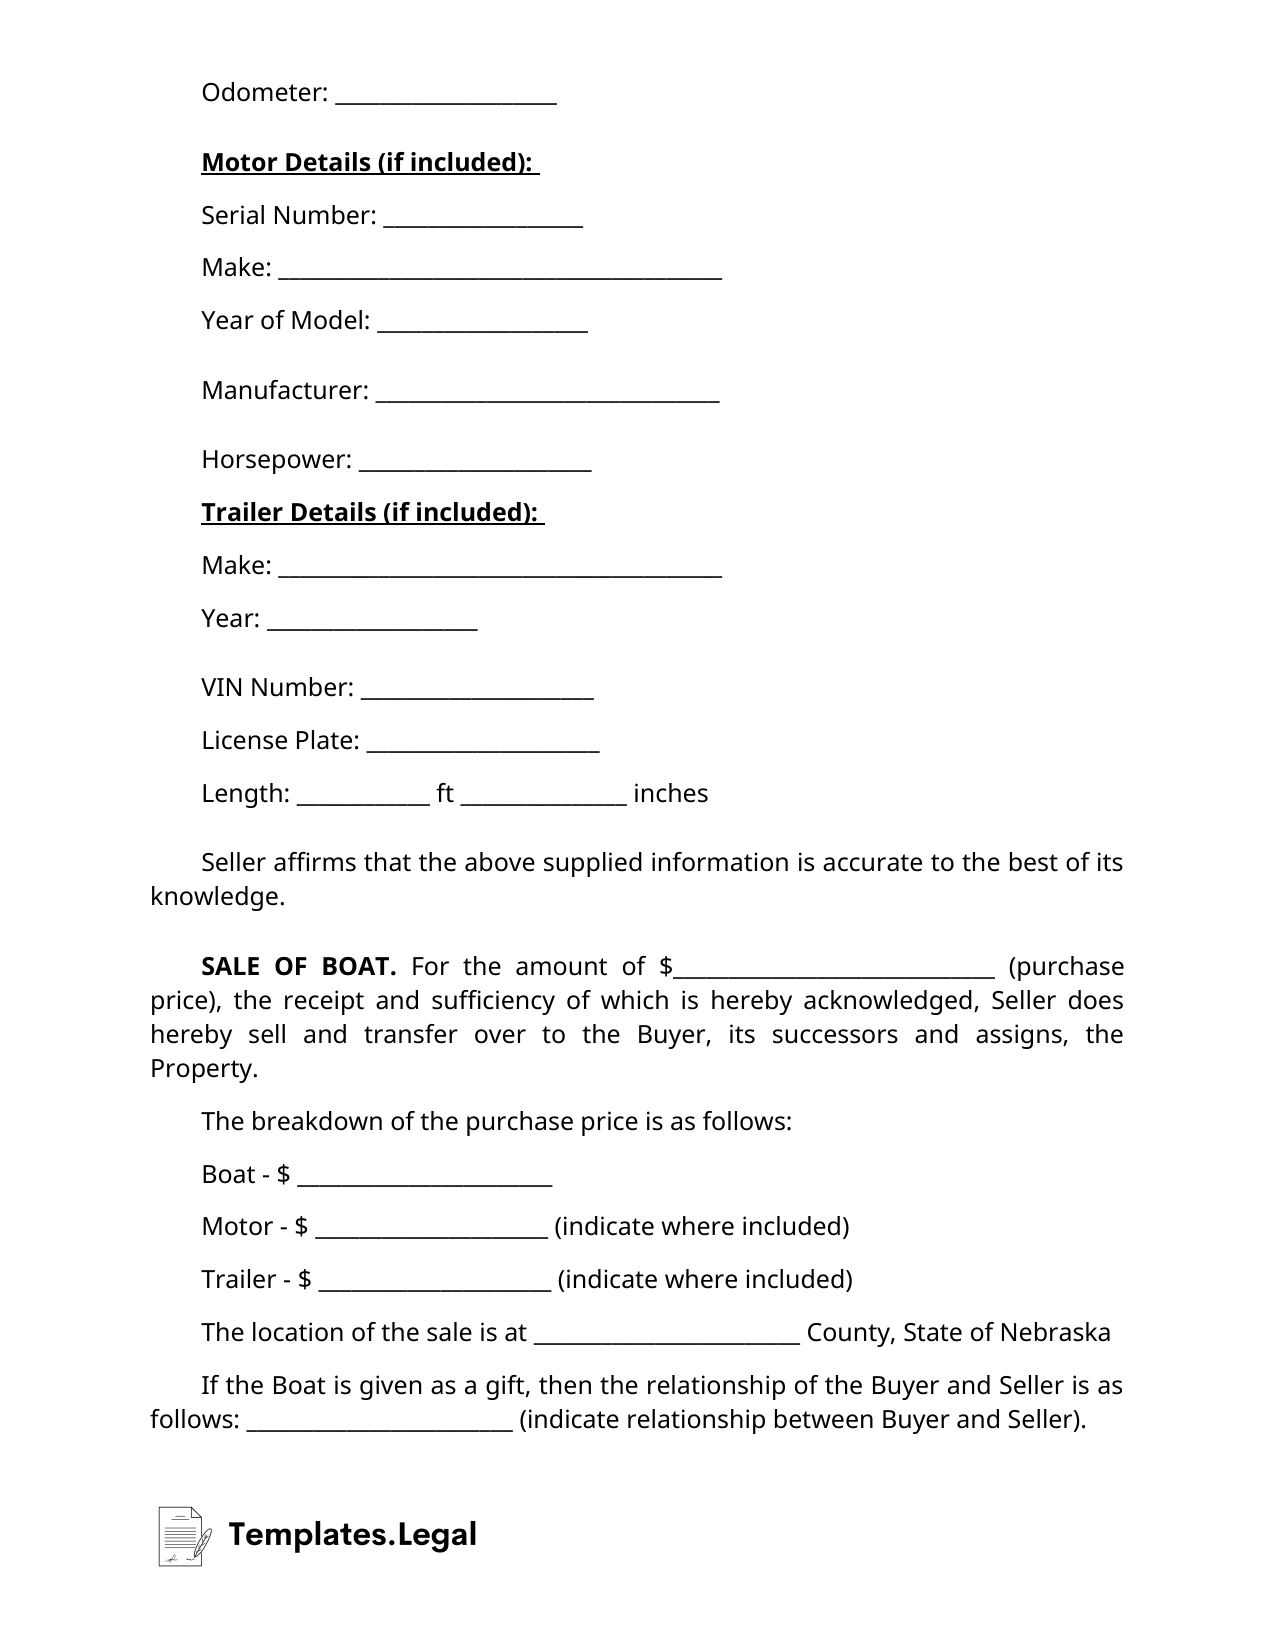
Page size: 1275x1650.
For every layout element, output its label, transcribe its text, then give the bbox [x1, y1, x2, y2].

text The breakdown of the purchase price is as follows: [150, 1103, 1125, 1137]
text Odometer: ____________________ [150, 75, 1125, 109]
text SALE OF BOAT. For the amount of $_____________________________ (purchase price), the receipt and sufficiency of which is hereby acknowledged, Seller does hereby sell and transfer over to the Buyer, its successors and assigns, the Property. [150, 948, 1125, 1085]
text Year of Model: ___________________ [150, 303, 1125, 337]
text Horsepower: _____________________ [150, 442, 1125, 476]
text Boat - $ _______________________ [150, 1156, 1125, 1190]
text License Plate: _____________________ [150, 723, 1125, 757]
text If the Boat is given as a gift, then the relationship of the Buyer and Seller is as follows: ________________________ (indicate relationship between Buyer and Seller). [150, 1367, 1125, 1436]
text Seller affirms that the above supplied information is accurate to the best of its knowledge. [150, 845, 1125, 913]
text Motor - $ _____________________ (indicate where included) [150, 1209, 1125, 1243]
text Manufacturer: _______________________________ [150, 372, 1125, 406]
text Trailer Details (if included): [150, 495, 1125, 529]
text Make: ________________________________________ [150, 547, 1125, 582]
text Motor Details (if included): [150, 144, 1125, 178]
text Year: ___________________ [150, 600, 1125, 634]
text VIN Number: _____________________ [150, 670, 1125, 704]
text The location of the sale is at ________________________ County, State of Nebraska [150, 1315, 1125, 1349]
text Length: ____________ ft _______________ inches [150, 775, 1125, 809]
text Serial Number: __________________ [150, 197, 1125, 231]
text Trailer - $ _____________________ (indicate where included) [150, 1262, 1125, 1296]
text Make: ________________________________________ [150, 250, 1125, 284]
